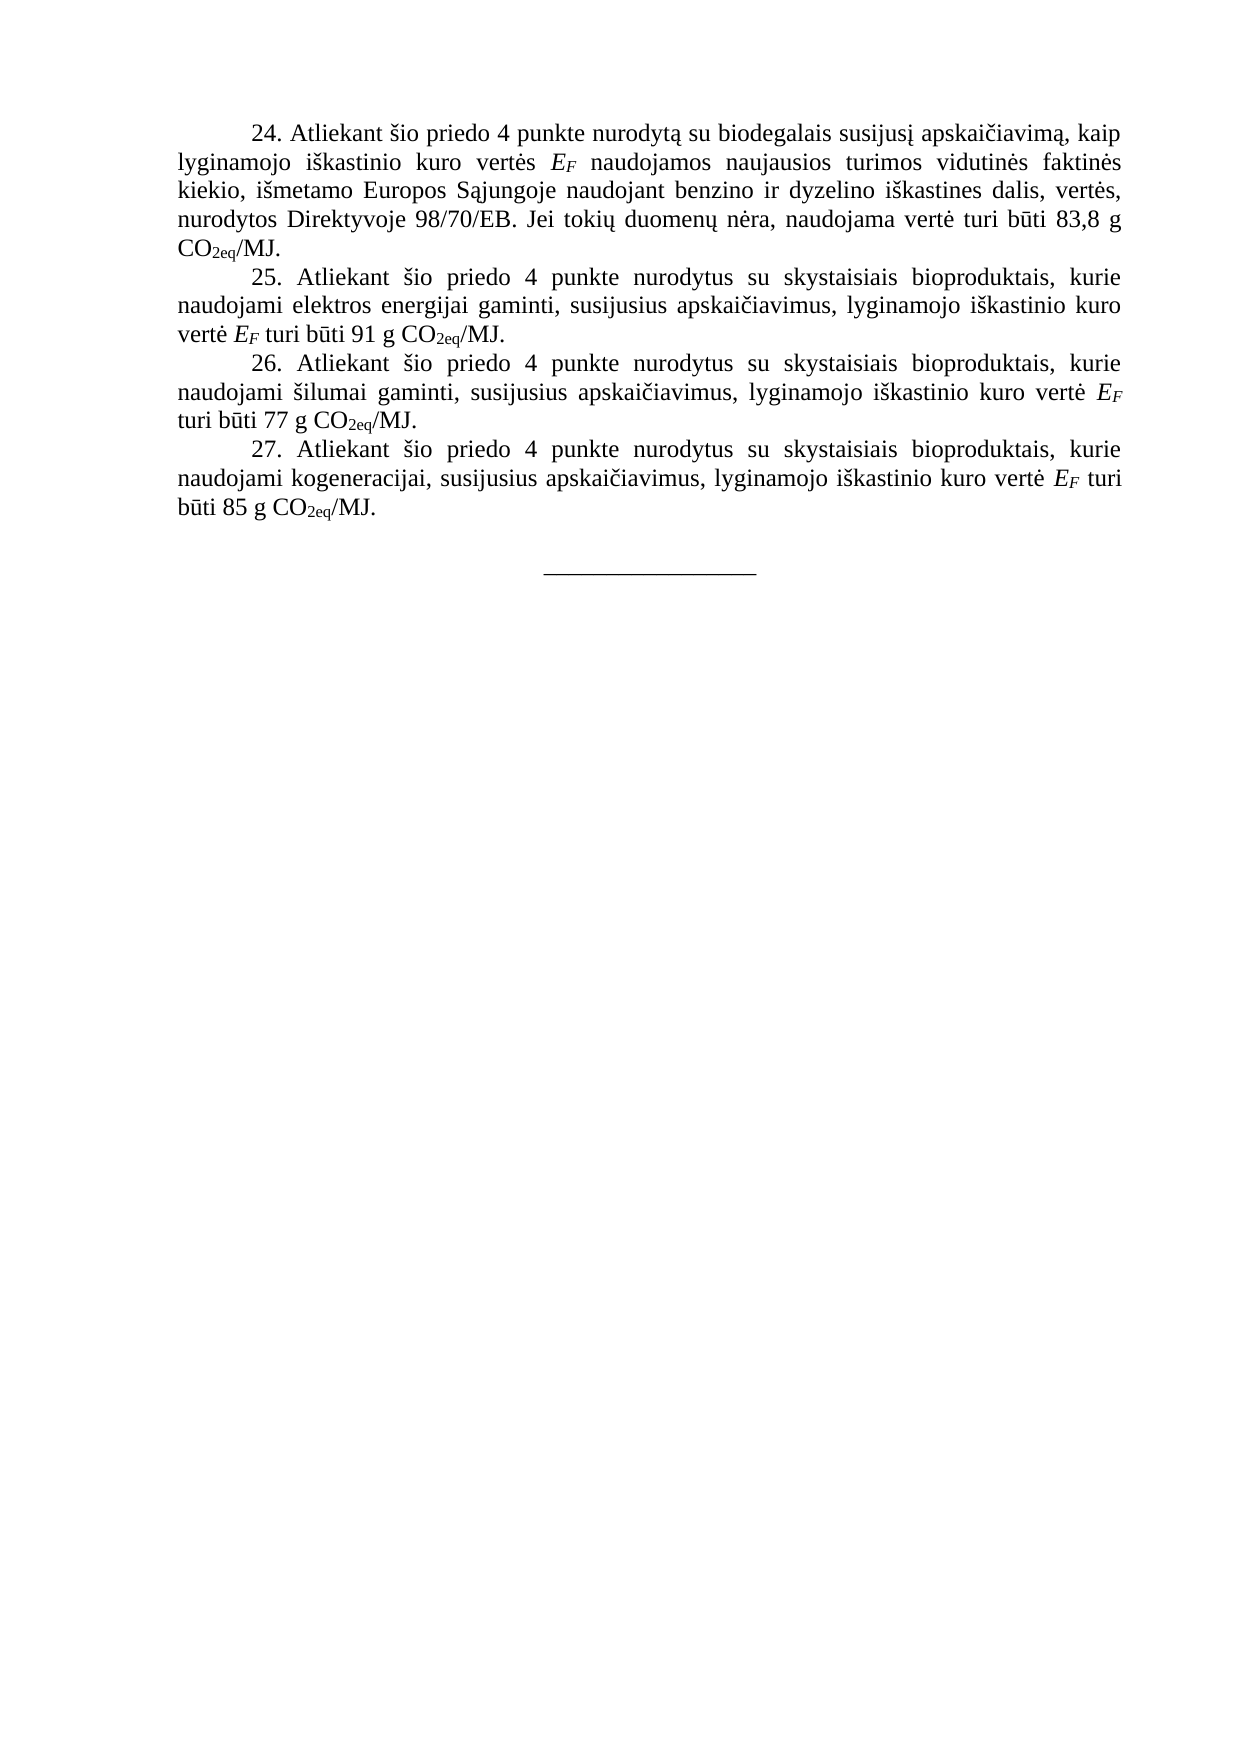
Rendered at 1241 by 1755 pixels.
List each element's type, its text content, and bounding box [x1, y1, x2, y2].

text _________________ [177, 549, 1122, 578]
text 27. Atliekant šio priedo 4 punkte nurodytus su skystaisiais bioproduktais, kurie naudojami kogeneracijai, susijusius apskaičiavimus, lyginamojo iškastinio kuro vertė EF turi būti 85 g CO2eq/MJ. [177, 434, 1122, 521]
text 25. Atliekant šio priedo 4 punkte nurodytus su skystaisiais bioproduktais, kurie naudojami elektros energijai gaminti, susijusius apskaičiavimus, lyginamojo iškastinio kuro vertė EF turi būti 91 g CO2eq/MJ. [177, 262, 1122, 348]
text 26. Atliekant šio priedo 4 punkte nurodytus su skystaisiais bioproduktais, kurie naudojami šilumai gaminti, susijusius apskaičiavimus, lyginamojo iškastinio kuro vertė EF turi būti 77 g CO2eq/MJ. [177, 348, 1122, 434]
text 24. Atliekant šio priedo 4 punkte nurodytą su biodegalais susijusį apskaičiavimą, kaip lyginamojo iškastinio kuro vertės EF naudojamos naujausios turimos vidutinės faktinės kiekio, išmetamo Europos Sąjungoje naudojant benzino ir dyzelino iškastines dalis, vertės, nurodytos Direktyvoje 98/70/EB. Jei tokių duomenų nėra, naudojama vertė turi būti 83,8 g CO2eq/MJ. [177, 118, 1122, 262]
